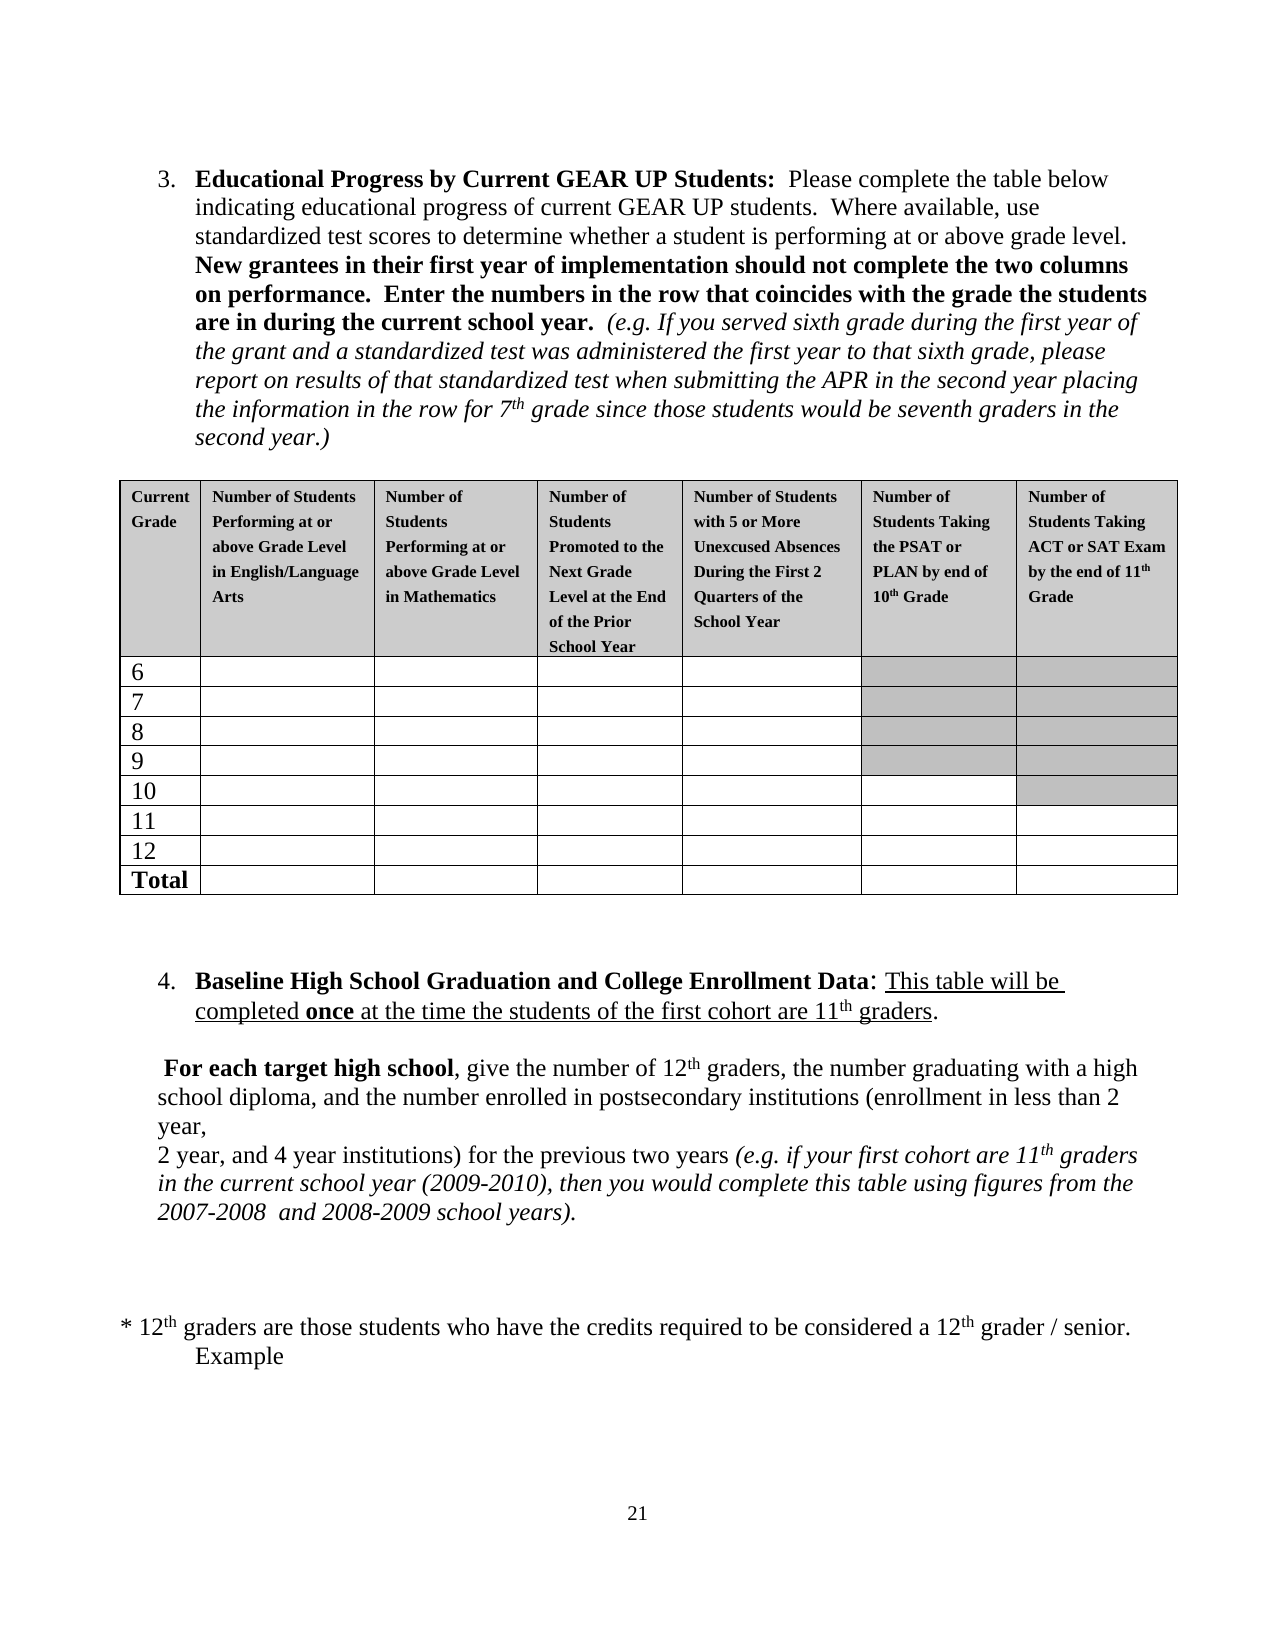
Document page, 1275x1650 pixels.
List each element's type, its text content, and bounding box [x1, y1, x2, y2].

text * 12th graders are those students who have the credits required to be considered a 12th grader / senior. [120, 1312, 1155, 1341]
table_cell [201, 836, 374, 864]
table_cell 8 [121, 717, 200, 745]
table_cell [1017, 717, 1177, 745]
table_cell [538, 717, 682, 745]
table_cell [862, 746, 1016, 775]
table_header Number of Students Taking the PSAT or PLAN by end of 10th Grade [862, 481, 1016, 656]
table_cell [201, 657, 374, 686]
table_cell [375, 836, 537, 864]
table_cell [683, 687, 861, 716]
table_cell [375, 806, 537, 835]
table_cell [862, 776, 1016, 805]
table_cell [201, 866, 374, 894]
table_cell [375, 687, 537, 716]
table_header Number of Students Promoted to the Next Grade Level at the End of the Prior School Year [538, 481, 682, 656]
table_cell [538, 806, 682, 835]
table_cell [683, 836, 861, 864]
table_cell [683, 776, 861, 805]
table_cell [538, 866, 682, 894]
table_cell [201, 746, 374, 775]
table_header Number of Students Performing at or above Grade Level in Mathematics [375, 481, 537, 656]
table_cell [683, 657, 861, 686]
table_cell [862, 806, 1016, 835]
table_header Number of Students Performing at or above Grade Level in English/Language Arts [201, 481, 374, 656]
table_cell [538, 746, 682, 775]
table_cell [1017, 746, 1177, 775]
table_cell [1017, 657, 1177, 686]
table_cell [683, 866, 861, 894]
table_cell [1017, 776, 1177, 805]
table_cell Total [121, 866, 200, 894]
table_cell [201, 687, 374, 716]
table_cell [201, 717, 374, 745]
table_cell [1017, 866, 1177, 894]
table_cell [375, 657, 537, 686]
text 2 year, and 4 year institutions) for the previous two years (e.g. if your first cohort are 11th graders in the current school year (2009-2010), then you would complete this table using figures from the 2007-2008 and 2008-2009 school years). [157, 1140, 1155, 1226]
table_cell [538, 836, 682, 864]
table_cell [1017, 806, 1177, 835]
table_cell [375, 866, 537, 894]
table_cell [862, 717, 1016, 745]
table_cell [862, 657, 1016, 686]
table_cell [201, 806, 374, 835]
text Example [195, 1341, 1155, 1370]
table_cell [862, 866, 1016, 894]
list Baseline High School Graduation and College Enrollment Data: This table will be completed once at the time the students of the first cohort are 11th graders. [157, 962, 1155, 1025]
table_cell [1017, 836, 1177, 864]
table_cell [683, 717, 861, 745]
table_header Number of Students Taking ACT or SAT Exam by the end of 11th Grade [1017, 481, 1177, 656]
table_cell [683, 806, 861, 835]
list Educational Progress by Current GEAR UP Students: Please complete the table below indicating educational progress of current GEAR UP students. Where available, use standardized test scores to determine whether a student is performing at or above grade level. New grantees in their first year of implementation should not complete the two columns on performance. Enter the numbers in the row that coincides with the grade the students are in during the current school year. (e.g. If you served sixth grade during the first year of the grant and a standardized test was administered the first year to that sixth grade, please report on results of that standardized test when submitting the APR in the second year placing the information in the row for 7th grade since those students would be seventh graders in the second year.) [157, 164, 1155, 451]
table_cell [862, 836, 1016, 864]
table_header Current Grade [121, 481, 200, 656]
table_cell [683, 746, 861, 775]
table_cell [375, 776, 537, 805]
table_cell [538, 687, 682, 716]
table_cell [538, 657, 682, 686]
table_cell [862, 687, 1016, 716]
table_cell [375, 746, 537, 775]
table_cell 11 [121, 806, 200, 835]
table_cell 10 [121, 776, 200, 805]
table_header Number of Students with 5 or More Unexcused Absences During the First 2 Quarters of the School Year [683, 481, 861, 656]
table_cell 6 [121, 657, 200, 686]
table_cell [538, 776, 682, 805]
table_cell 9 [121, 746, 200, 775]
table_cell [1017, 687, 1177, 716]
table_cell 12 [121, 836, 200, 864]
text For each target high school, give the number of 12th graders, the number graduating with a high school diploma, and the number enrolled in postsecondary institutions (enrollment in less than 2 year, [157, 1053, 1155, 1140]
table_cell 7 [121, 687, 200, 716]
table_cell [375, 717, 537, 745]
table_cell [201, 776, 374, 805]
